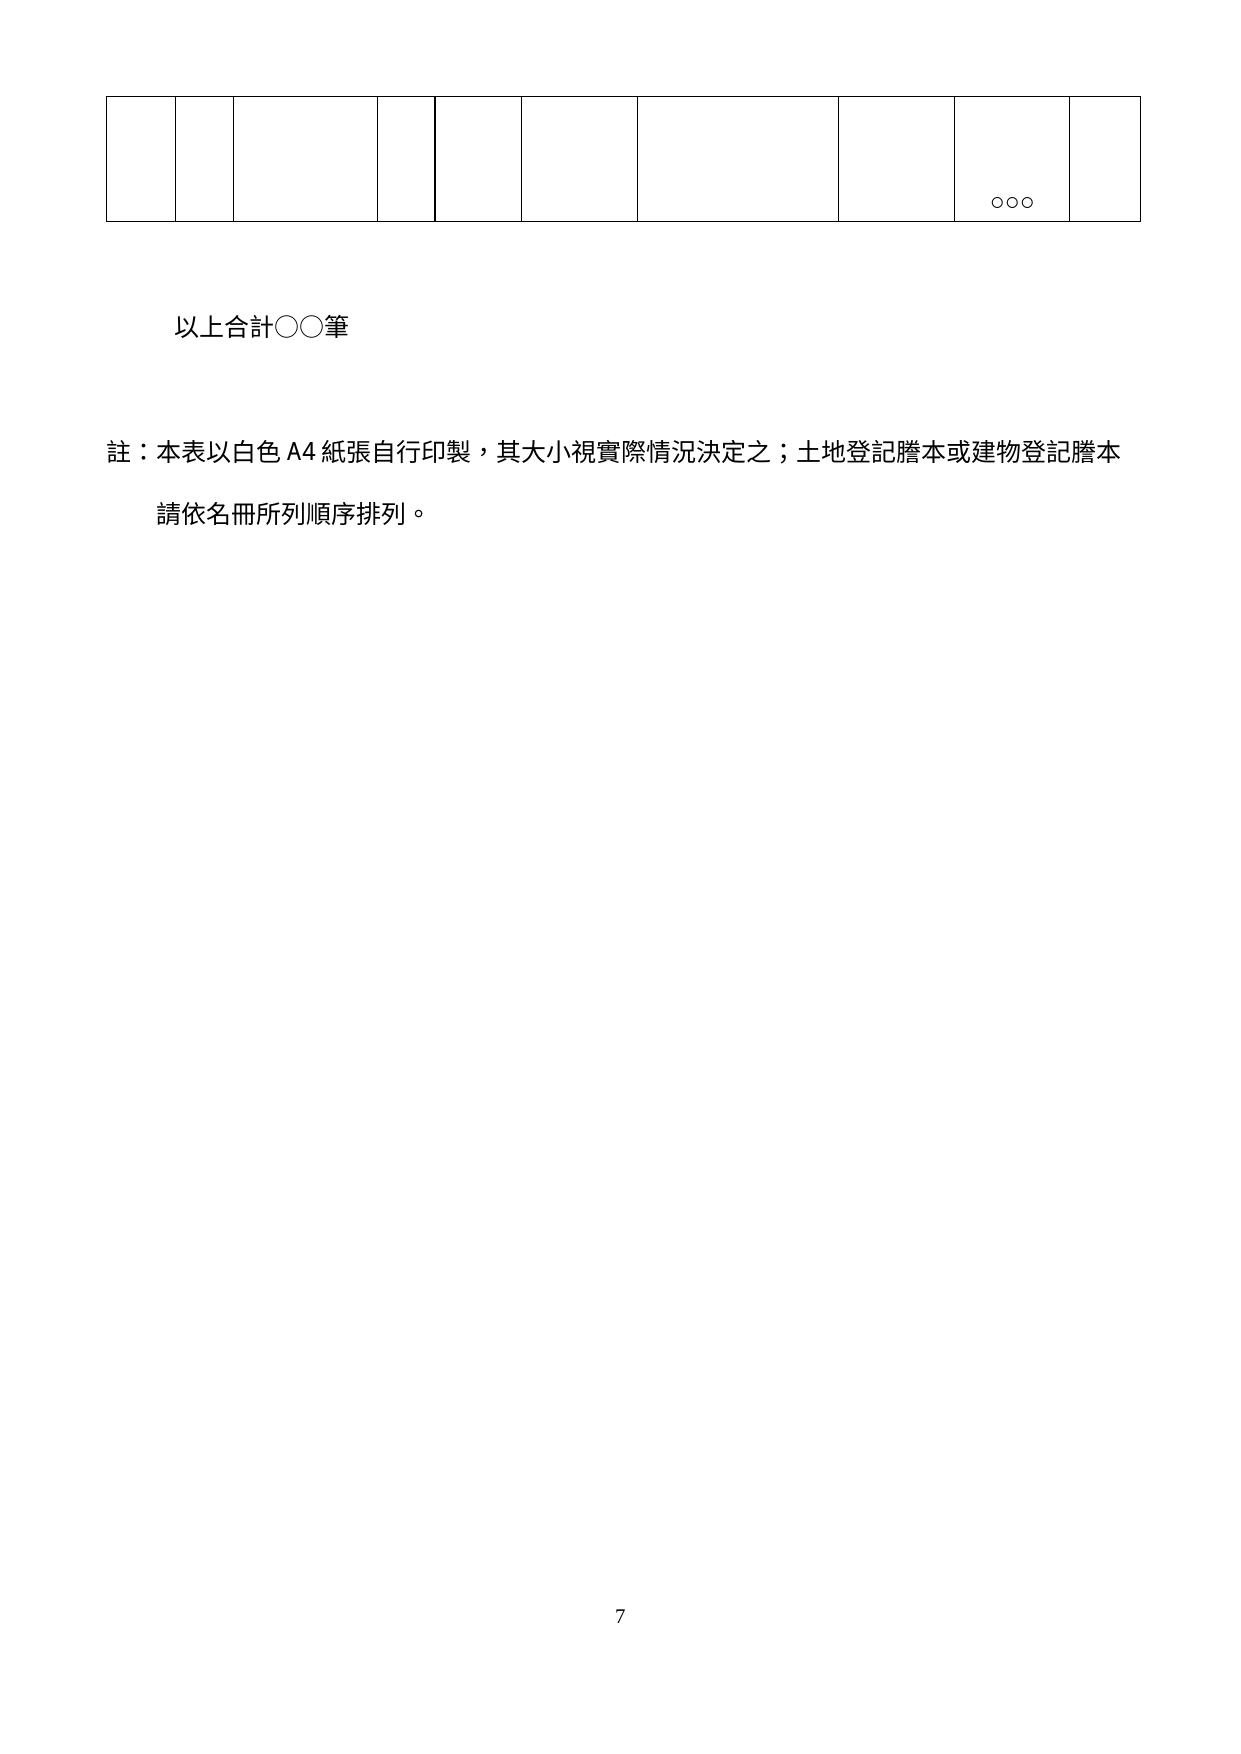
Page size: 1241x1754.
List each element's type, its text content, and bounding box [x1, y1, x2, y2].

table_cell [1070, 97, 1140, 221]
table_cell [107, 97, 175, 221]
table_cell [839, 97, 954, 221]
table_cell [638, 97, 838, 221]
table_cell [234, 97, 377, 221]
table_cell ○○○ [955, 97, 1069, 221]
text 以上合計○○筆 [106, 284, 1134, 346]
table_cell [436, 97, 521, 221]
table_cell [176, 97, 233, 221]
text 註：本表以白色A4紙張自行印製，其大小視實際情況決定之；土地登記謄本或建物登記謄本請依名冊所列順序排列。 [106, 409, 1134, 534]
table_cell [522, 97, 637, 221]
table_cell [378, 97, 434, 221]
